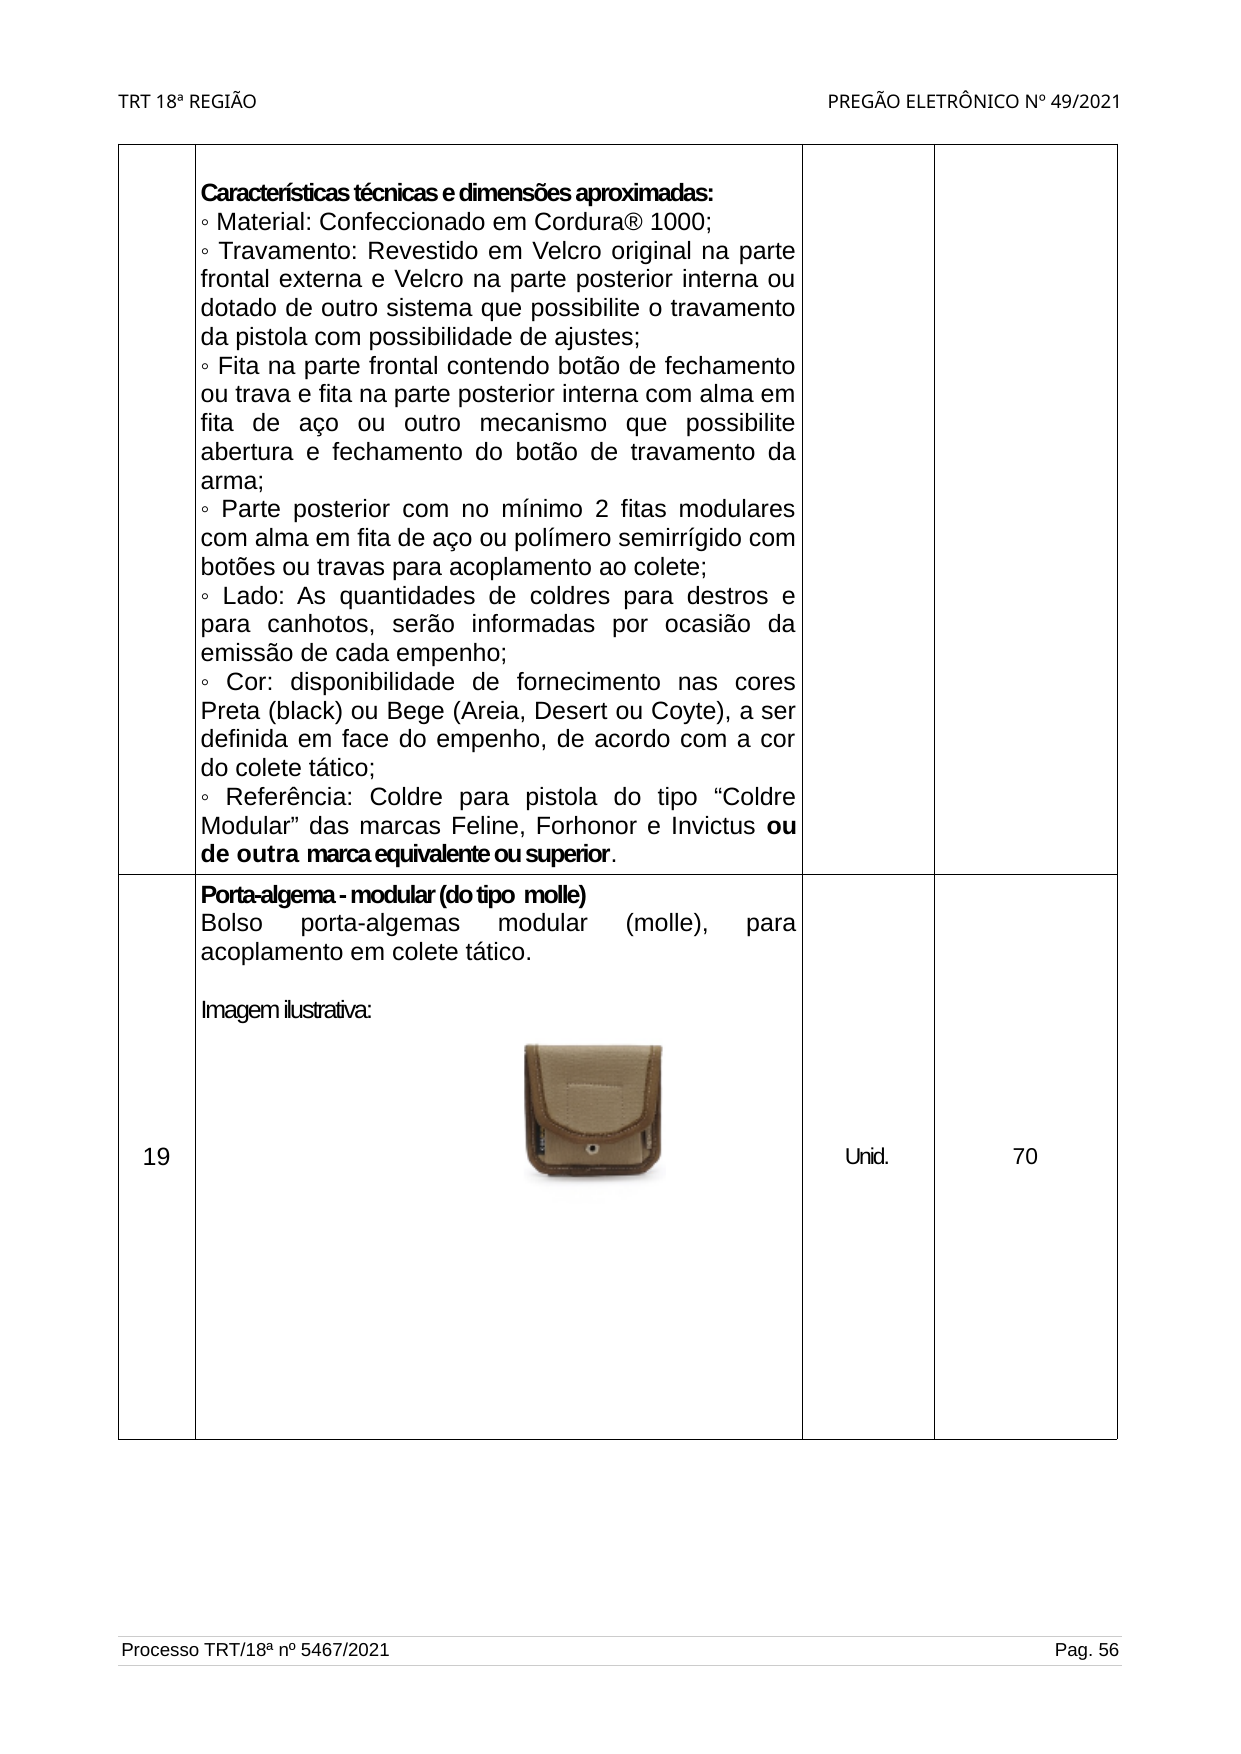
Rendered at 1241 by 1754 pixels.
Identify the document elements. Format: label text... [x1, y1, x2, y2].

table_cell [196, 1204, 802, 1439]
table_cell [935, 145, 1117, 874]
table_cell [119, 145, 195, 874]
table_cell Características técnicas e dimensões aproximadas: ◦ Material: Confeccionado em Cordura® 1000; ◦ Travamento: Revestido em Velcro original na parte frontal externa e Velcro na parte posterior interna ou dotado de outro sistema que possibilite o travamento da pistola com possibilidade de ajustes; ◦ Fita na parte frontal contendo botão de fechamento ou trava e fita na parte posterior interna com alma em fita de aço ou outro mecanismo que possibilite abertura e fechamento do botão de travamento da arma; ◦ Parte posterior com no mínimo 2 fitas modulares com alma em fita de aço ou polímero semirrígido com botões ou travas para acoplamento ao colete; ◦ Lado: As quantidades de coldres para destros e para canhotos, serão informadas por ocasião da emissão de cada empenho; ◦ Cor: disponibilidade de fornecimento nas cores Preta (black) ou Bege (Areia, Desert ou Coyte), a ser definida em face do empenho, de acordo com a cor do colete tático; ◦ Referência: Coldre para pistola do tipo “Coldre Modular” das marcas Feline, Forhonor e Invictus ou de outra marca equivalente ou superior. [196, 145, 802, 874]
table_cell [803, 145, 934, 874]
table_cell Porta-algema - modular (do tipo molle) Bolso porta-algemas modular (molle), para acoplamento em colete tático. Imagem ilustrativa: [196, 875, 802, 1203]
table_cell 19 [119, 875, 195, 1439]
table_cell Unid. [803, 875, 934, 1439]
picture [523, 1033, 666, 1204]
table_cell 70 [935, 875, 1117, 1439]
